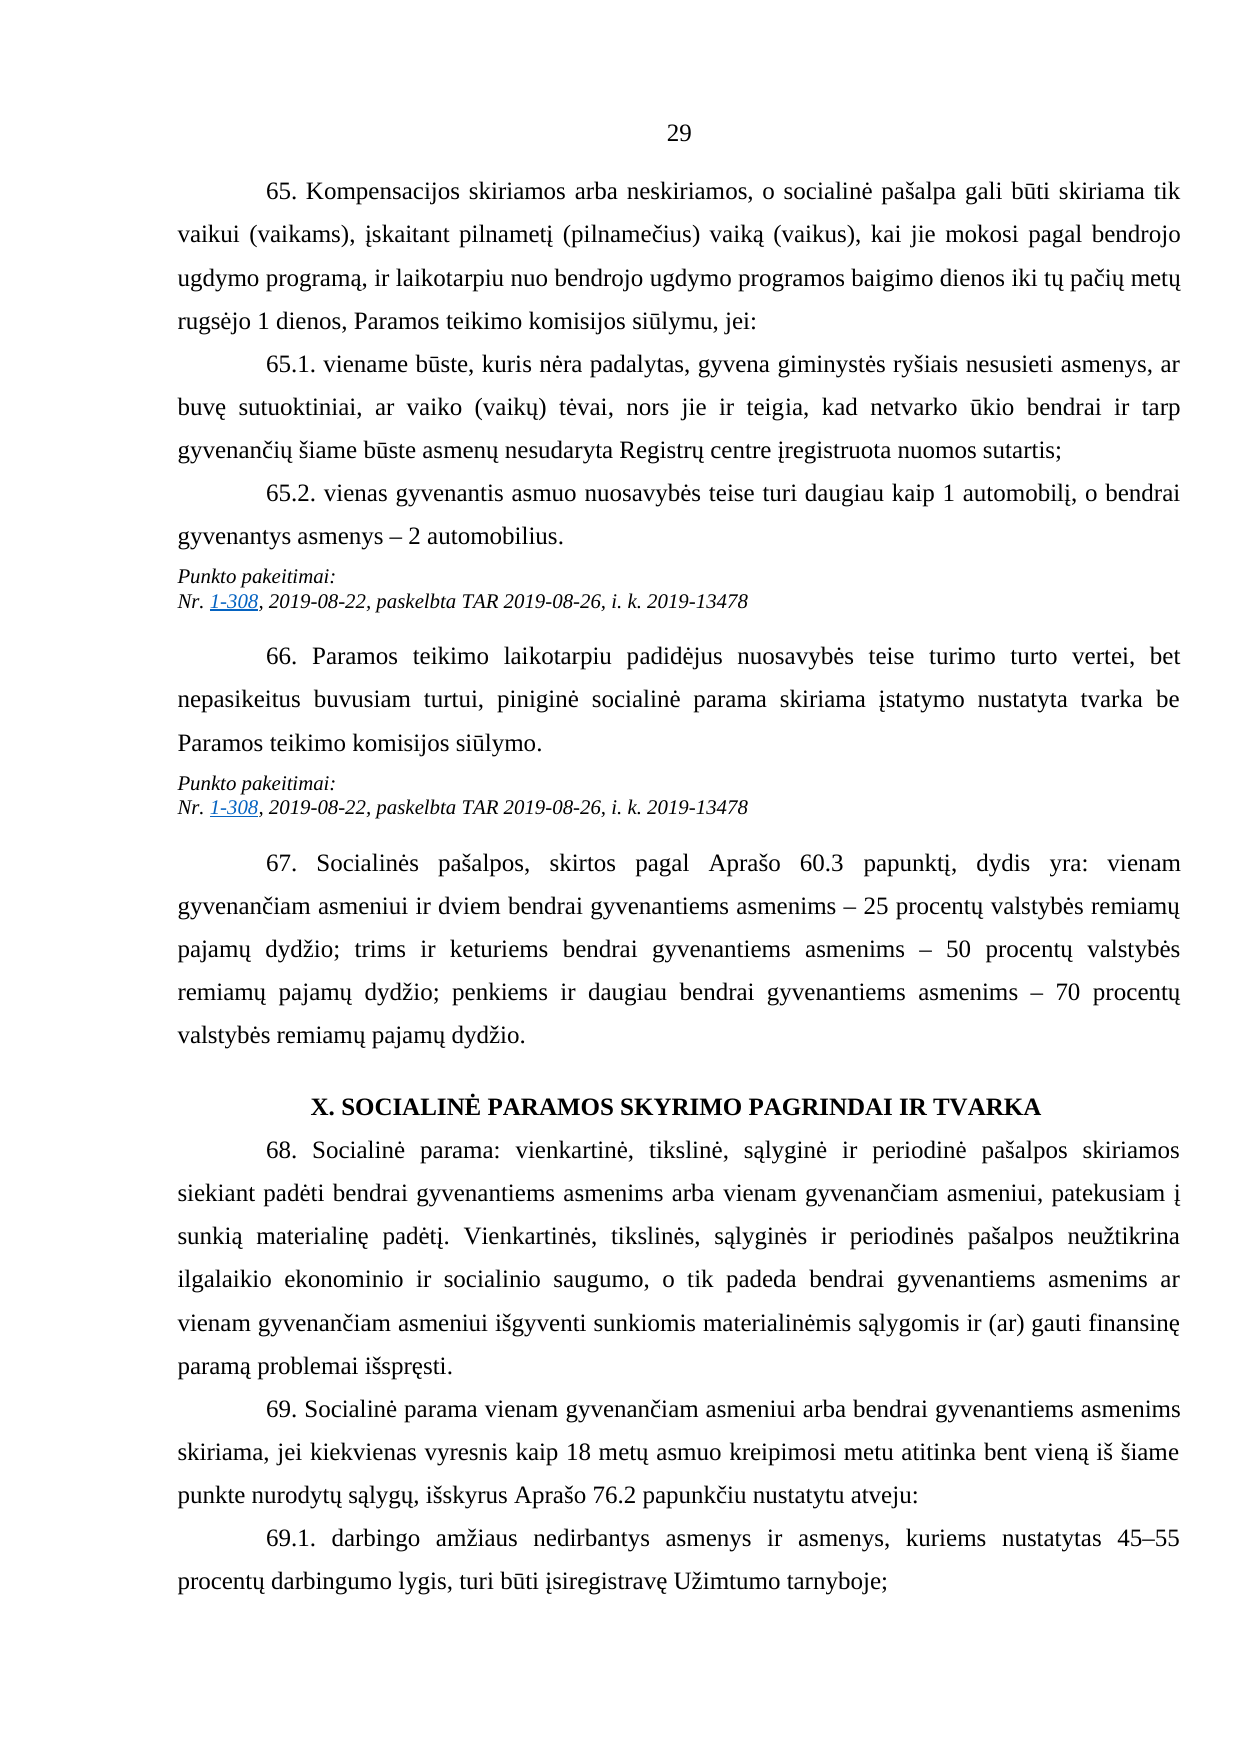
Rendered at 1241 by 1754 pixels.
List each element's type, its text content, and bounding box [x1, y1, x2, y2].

text 65. Kompensacijos skiriamos arba neskiriamos, o socialinė pašalpa gali būti skiriama tik vaikui (vaikams), įskaitant pilnametį (pilnamečius) vaiką (vaikus), kai jie mokosi pagal bendrojo ugdymo programą, ir laikotarpiu nuo bendrojo ugdymo programos baigimo dienos iki tų pačių metų rugsėjo 1 dienos, Paramos teikimo komisijos siūlymu, jei: [177, 176, 1181, 334]
text 68. Socialinė parama: vienkartinė, tikslinė, sąlyginė ir periodinė pašalpos skiriamos siekiant padėti bendrai gyvenantiems asmenims arba vienam gyvenančiam asmeniui, patekusiam į sunkią materialinę padėtį. Vienkartinės, tikslinės, sąlyginės ir periodinės pašalpos neužtikrina ilgalaikio ekonominio ir socialinio saugumo, o tik padeda bendrai gyvenantiems asmenims ar vienam gyvenančiam asmeniui išgyventi sunkiomis materialinėmis sąlygomis ir (ar) gauti finansinę paramą problemai išspręsti. [177, 1135, 1181, 1379]
text 69. Socialinė parama vienam gyvenančiam asmeniui arba bendrai gyvenantiems asmenims skiriama, jei kiekvienas vyresnis kaip 18 metų asmuo kreipimosi metu atitinka bent vieną iš šiame punkte nurodytų sąlygų, išskyrus Aprašo 76.2 papunkčiu nustatytu atveju: [177, 1394, 1181, 1509]
text Punkto pakeitimai: [177, 771, 1181, 795]
text 69.1. darbingo amžiaus nedirbantys asmenys ir asmenys, kuriems nustatytas 45–55 procentų darbingumo lygis, turi būti įsiregistravę Užimtumo tarnyboje; [177, 1523, 1181, 1595]
text 66. Paramos teikimo laikotarpiu padidėjus nuosavybės teise turimo turto vertei, bet nepasikeitus buvusiam turtui, piniginė socialinė parama skiriama įstatymo nustatyta tvarka be Paramos teikimo komisijos siūlymo. [177, 641, 1181, 756]
text 67. Socialinės pašalpos, skirtos pagal Aprašo 60.3 papunktį, dydis yra: vienam gyvenančiam asmeniui ir dviem bendrai gyvenantiems asmenims – 25 procentų valstybės remiamų pajamų dydžio; trims ir keturiems bendrai gyvenantiems asmenims – 50 procentų valstybės remiamų pajamų dydžio; penkiems ir daugiau bendrai gyvenantiems asmenims – 70 procentų valstybės remiamų pajamų dydžio. [177, 848, 1181, 1049]
text X. SOCIALINĖ PARAMOS SKYRIMO PAGRINDAI IR TVARKA [177, 1092, 1181, 1121]
text 65.1. viename būste, kuris nėra padalytas, gyvena giminystės ryšiais nesusieti asmenys, ar buvę sutuoktiniai, ar vaiko (vaikų) tėvai, nors jie ir teigia, kad netvarko ūkio bendrai ir tarp gyvenančių šiame būste asmenų nesudaryta Registrų centre įregistruota nuomos sutartis; [177, 349, 1181, 464]
text 65.2. vienas gyvenantis asmuo nuosavybės teise turi daugiau kaip 1 automobilį, o bendrai gyvenantys asmenys – 2 automobilius. [177, 478, 1181, 550]
text Punkto pakeitimai: [177, 564, 1181, 588]
text Nr. 1-308, 2019-08-22, paskelbta TAR 2019-08-26, i. k. 2019-13478 [177, 795, 1181, 819]
text Nr. 1-308, 2019-08-22, paskelbta TAR 2019-08-26, i. k. 2019-13478 [177, 588, 1181, 613]
